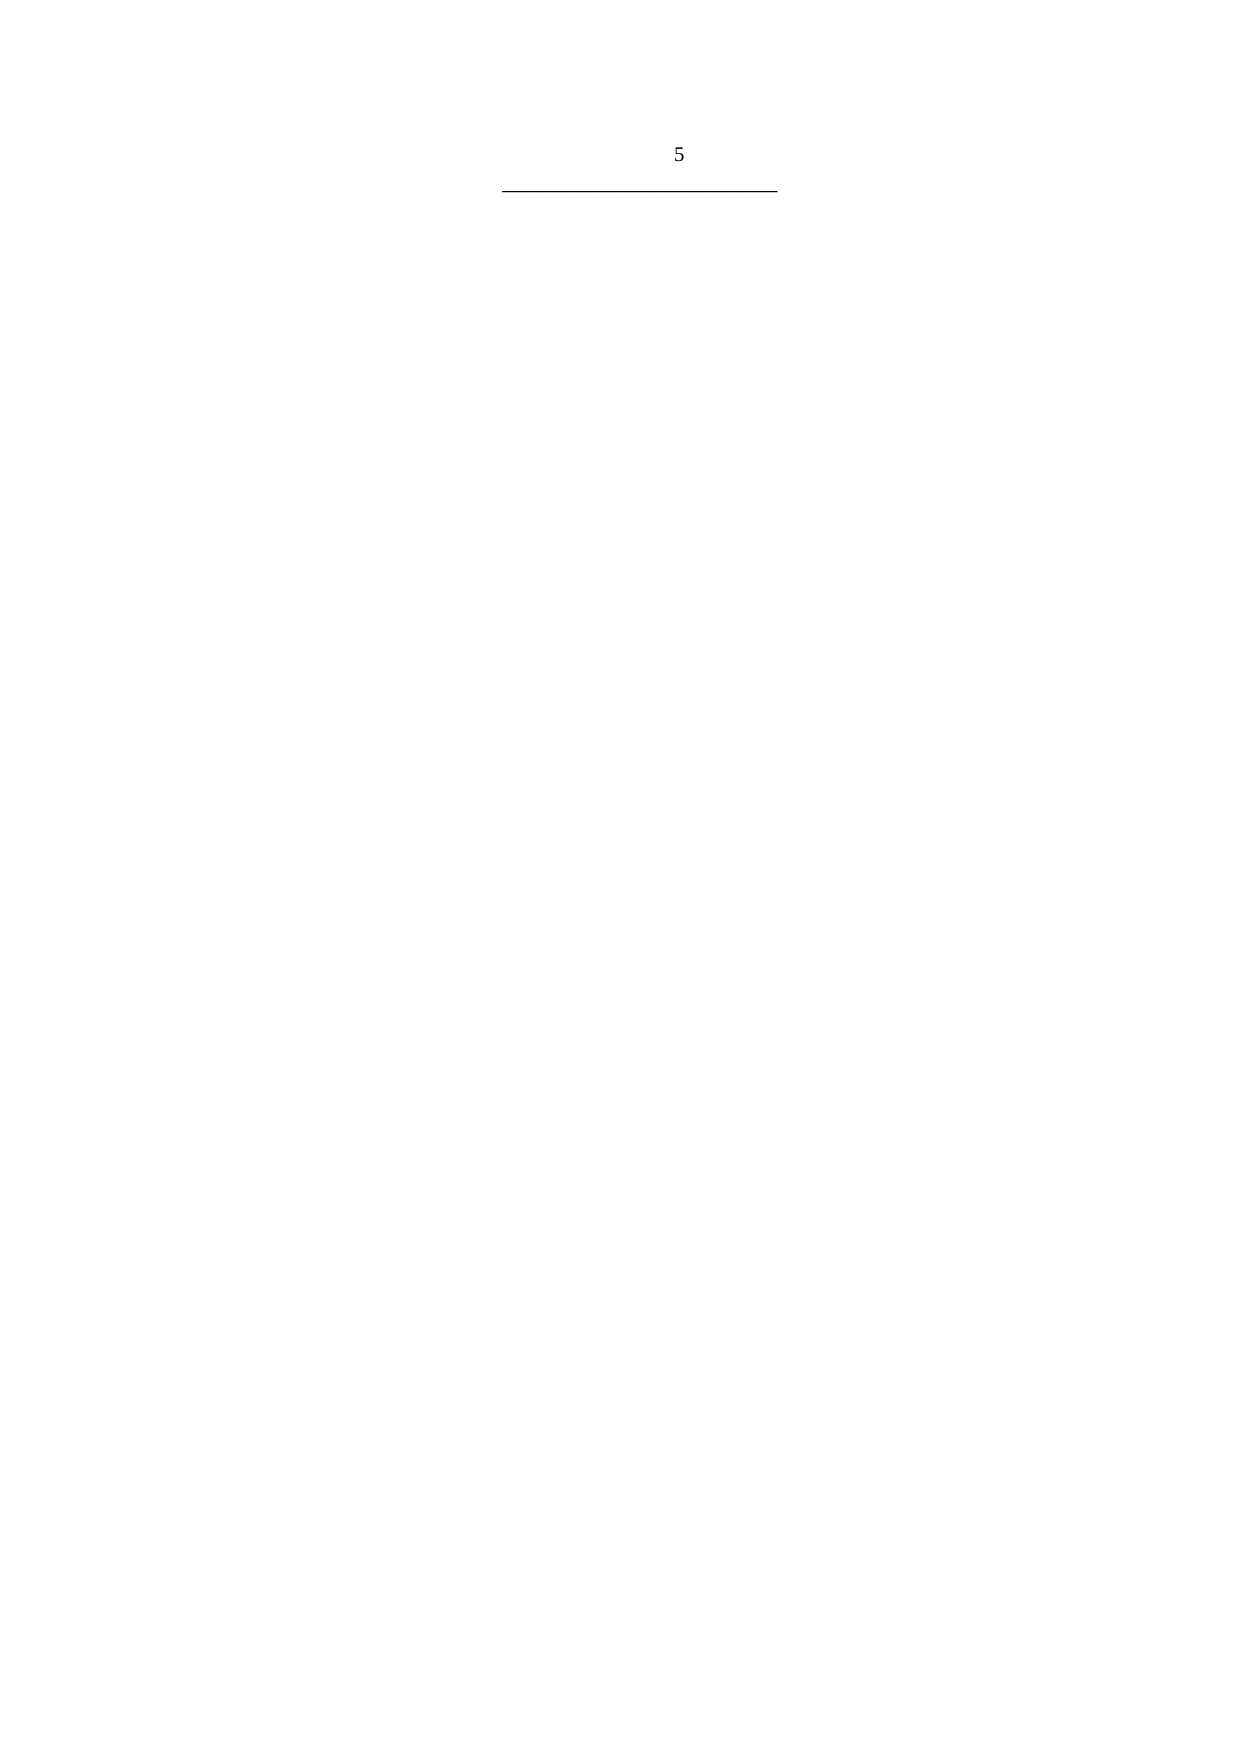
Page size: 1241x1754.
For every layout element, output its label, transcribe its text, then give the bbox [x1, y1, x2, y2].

text ______________________ [502, 166, 1181, 195]
